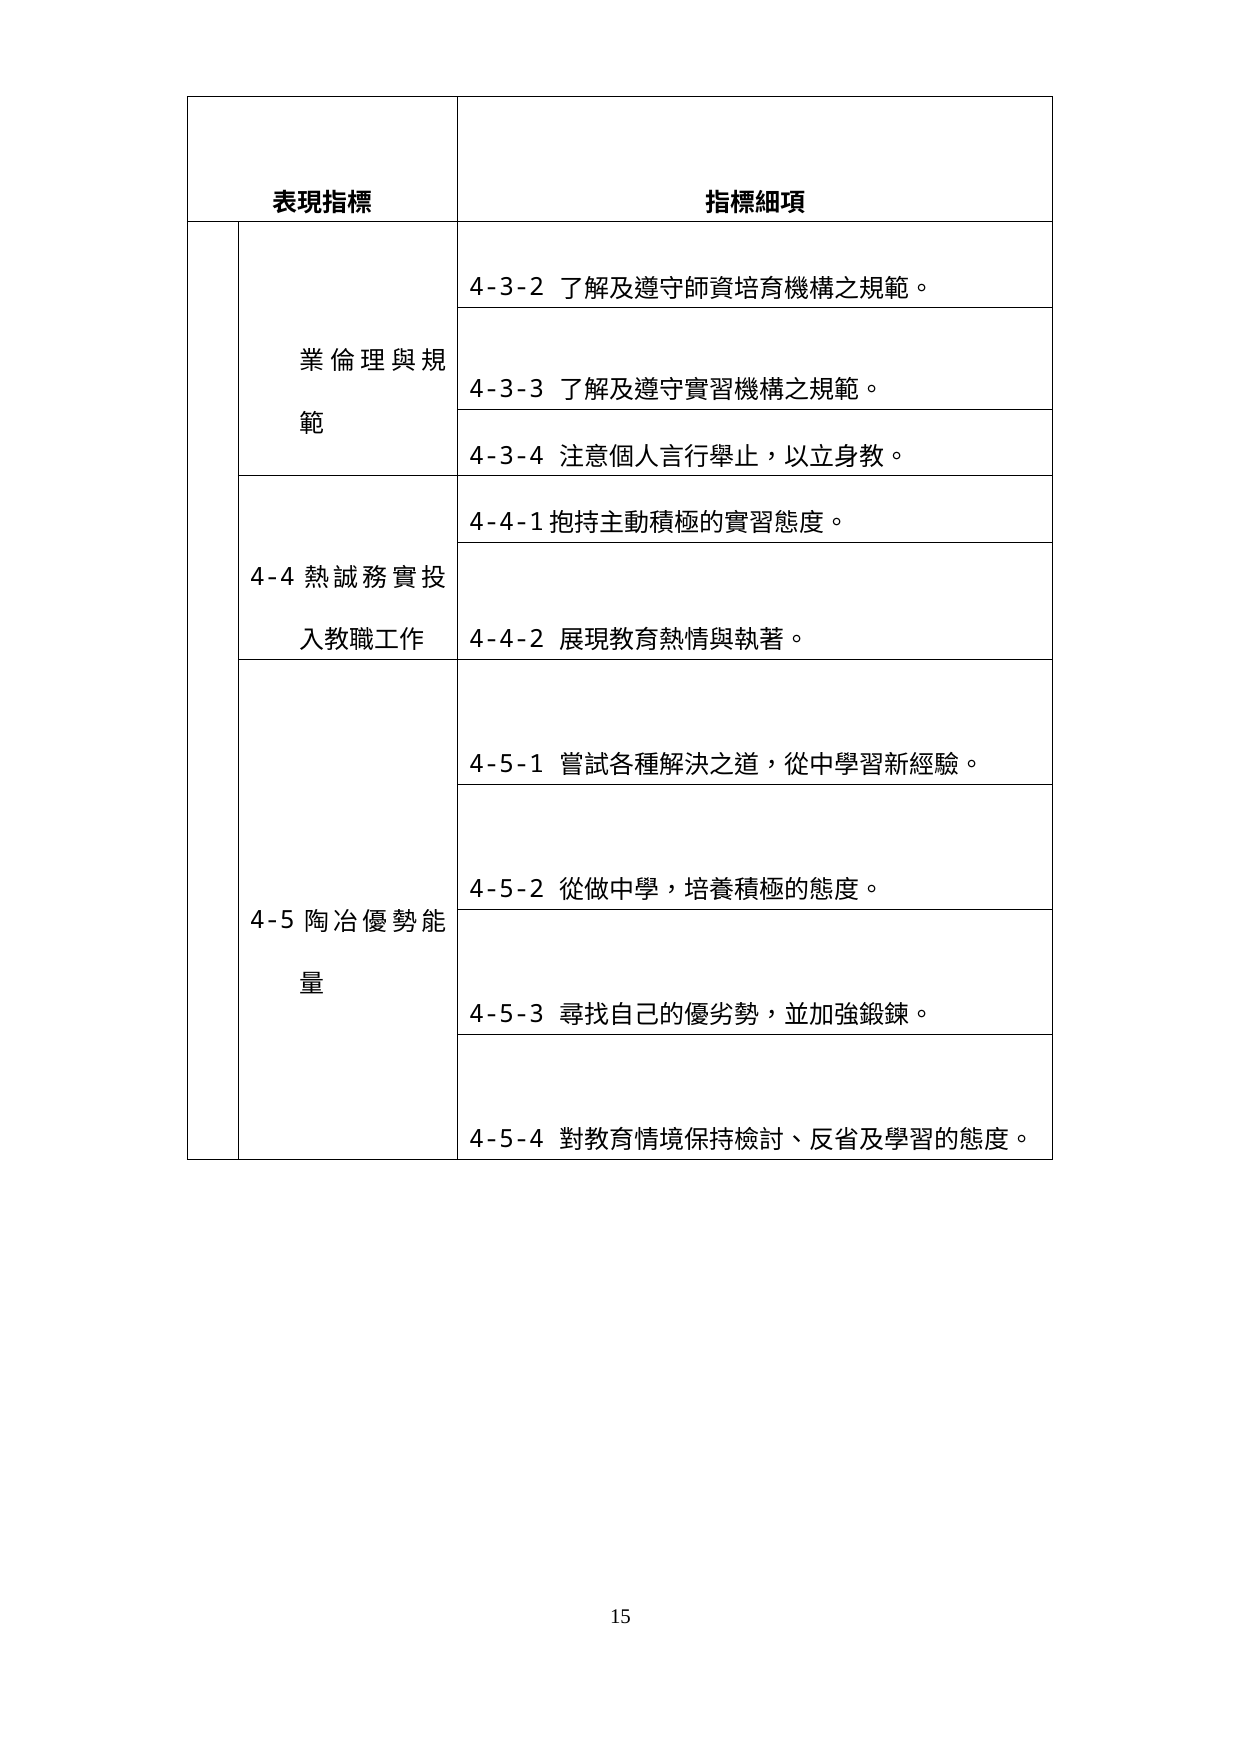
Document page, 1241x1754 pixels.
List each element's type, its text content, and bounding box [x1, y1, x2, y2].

table_header 指標細項 [458, 97, 1052, 221]
table_cell 4-5陶冶優勢能量 [239, 660, 457, 1159]
table_cell [188, 222, 238, 1159]
table_cell 4-5-1 嘗試各種解決之道，從中學習新經驗。 [458, 660, 1052, 784]
table_cell 4-3-4 注意個人言行舉止，以立身教。 [458, 410, 1052, 475]
table_cell 4-3-2 了解及遵守師資培育機構之規範。 [458, 222, 1052, 307]
table_cell 業倫理與規範 [239, 222, 457, 475]
table_cell 4-3-3 了解及遵守實習機構之規範。 [458, 308, 1052, 409]
table_cell 4-5-3 尋找自己的優劣勢，並加強鍛鍊。 [458, 910, 1052, 1034]
table_header 表現指標 [188, 97, 457, 221]
table_cell 4-5-4 對教育情境保持檢討、反省及學習的態度。 [458, 1035, 1052, 1159]
table_cell 4-5-2 從做中學，培養積極的態度。 [458, 785, 1052, 909]
table_cell 4-4-1抱持主動積極的實習態度。 [458, 476, 1052, 542]
table_cell 4-4熱誠務實投入教職工作 [239, 476, 457, 659]
table_cell 4-4-2 展現教育熱情與執著。 [458, 543, 1052, 659]
